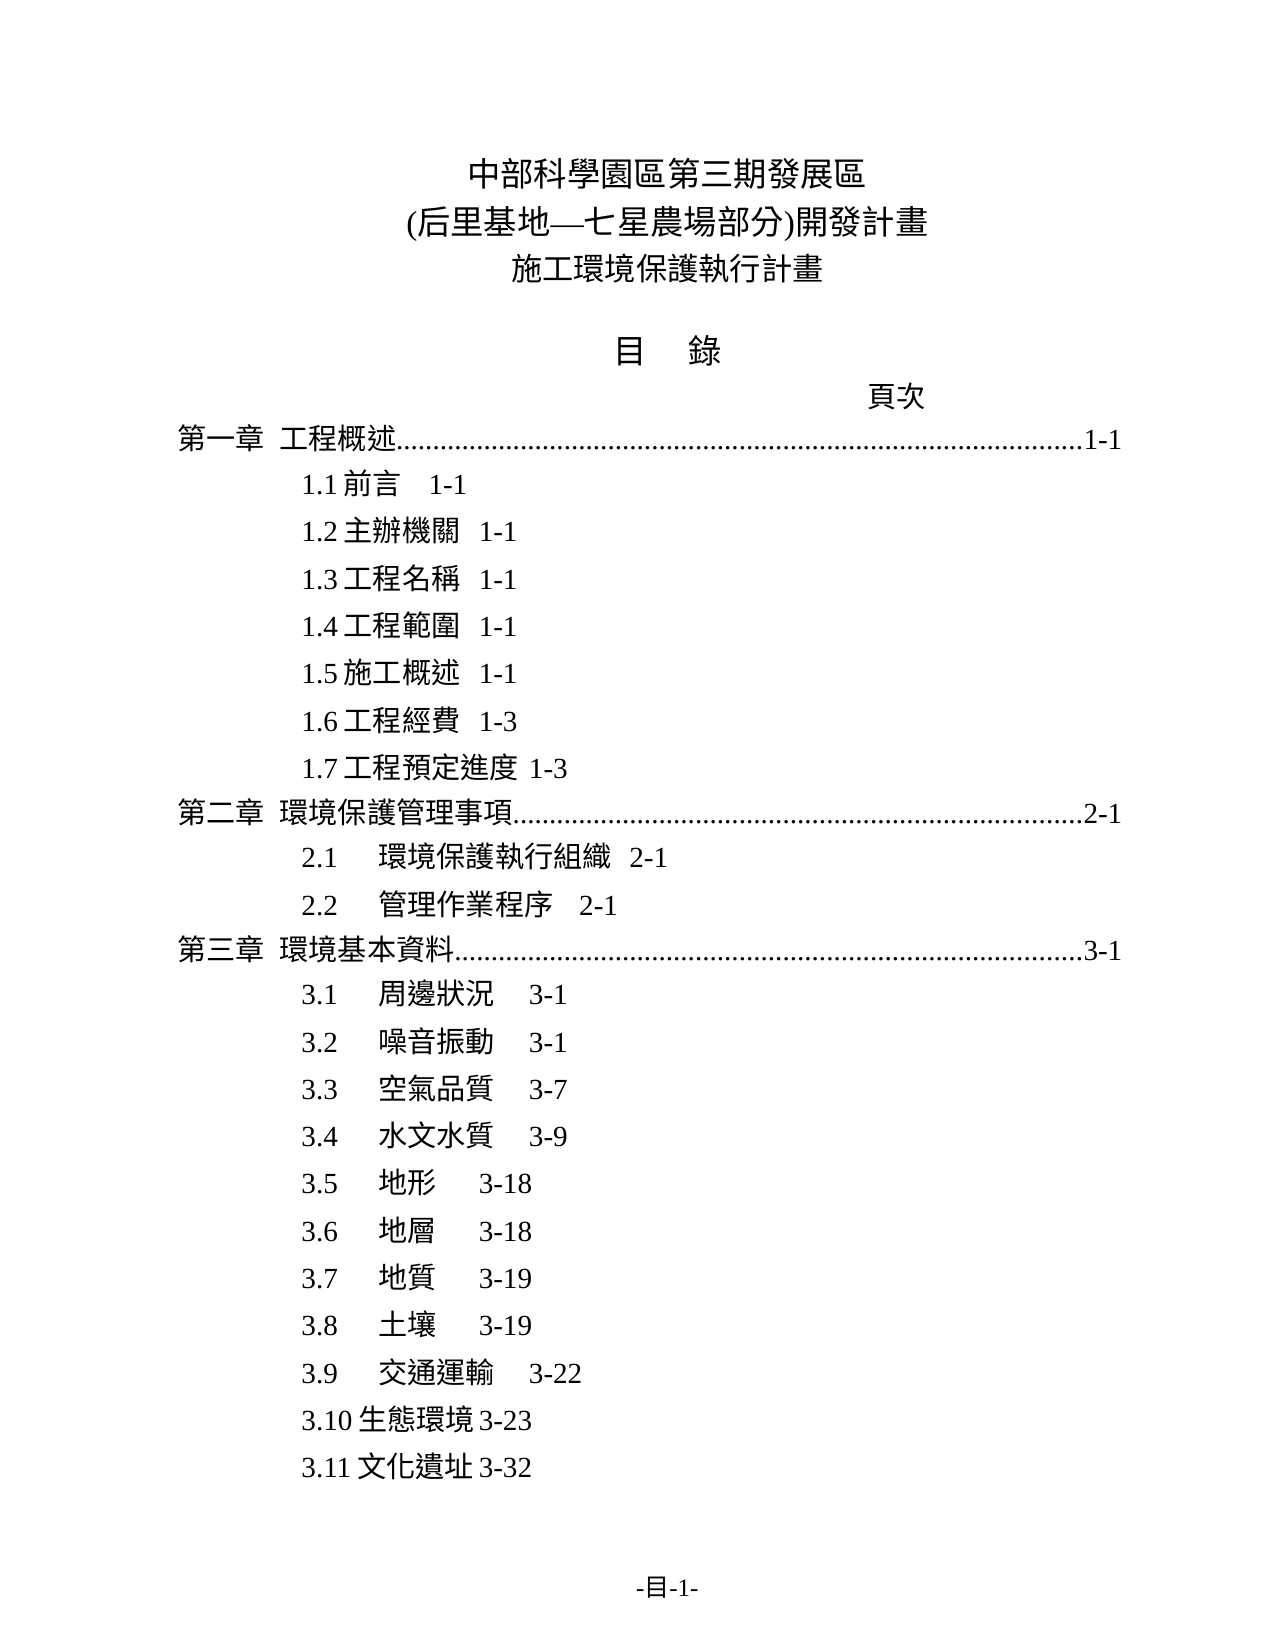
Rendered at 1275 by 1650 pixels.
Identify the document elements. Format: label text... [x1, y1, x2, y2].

text 1.5施工概述 1-1 [301, 650, 1157, 692]
text 1.4工程範圍 1-1 [301, 602, 1157, 645]
text 1.2主辦機關 1-1 [301, 508, 1157, 550]
text 3.10生態環境 3-23 [301, 1396, 1157, 1439]
text 第二章 環境保護管理事項 2-1 [177, 789, 1125, 831]
text 第三章 環境基本資料 3-1 [177, 926, 1125, 968]
subtitle 目 錄 [177, 325, 1157, 373]
text 3.3 空氣品質 3-7 [301, 1065, 1157, 1108]
text 3.7 地質 3-19 [301, 1254, 1157, 1297]
subtitle 施工環境保護執行計畫 [177, 244, 1157, 289]
text 3.2 噪音振動 3-1 [301, 1018, 1157, 1060]
subtitle 中部科學園區第三期發展區 (后里基地—七星農場部分)開發計畫 [177, 148, 1157, 244]
text 1.1前言 1-1 [301, 461, 1157, 503]
text 3.6 地層 3-18 [301, 1207, 1157, 1249]
text 3.5 地形 3-18 [301, 1160, 1157, 1202]
text 3.1 周邊狀況 3-1 [301, 971, 1157, 1013]
text 1.7工程預定進度 1-3 [301, 744, 1157, 787]
text 3.11文化遺址 3-32 [301, 1444, 1157, 1486]
text 頁次 [177, 373, 1190, 416]
text 3.4 水文水質 3-9 [301, 1113, 1157, 1155]
text 3.9 交通運輸 3-22 [301, 1349, 1157, 1391]
text 1.3工程名稱 1-1 [301, 555, 1157, 597]
text 2.2 管理作業程序 2-1 [301, 881, 1157, 923]
text 1.6工程經費 1-3 [301, 697, 1157, 739]
text 3.8 土壤 3-19 [301, 1302, 1157, 1344]
text 2.1 環境保護執行組織 2-1 [301, 834, 1157, 876]
text 第一章 工程概述 1-1 [177, 416, 1125, 458]
